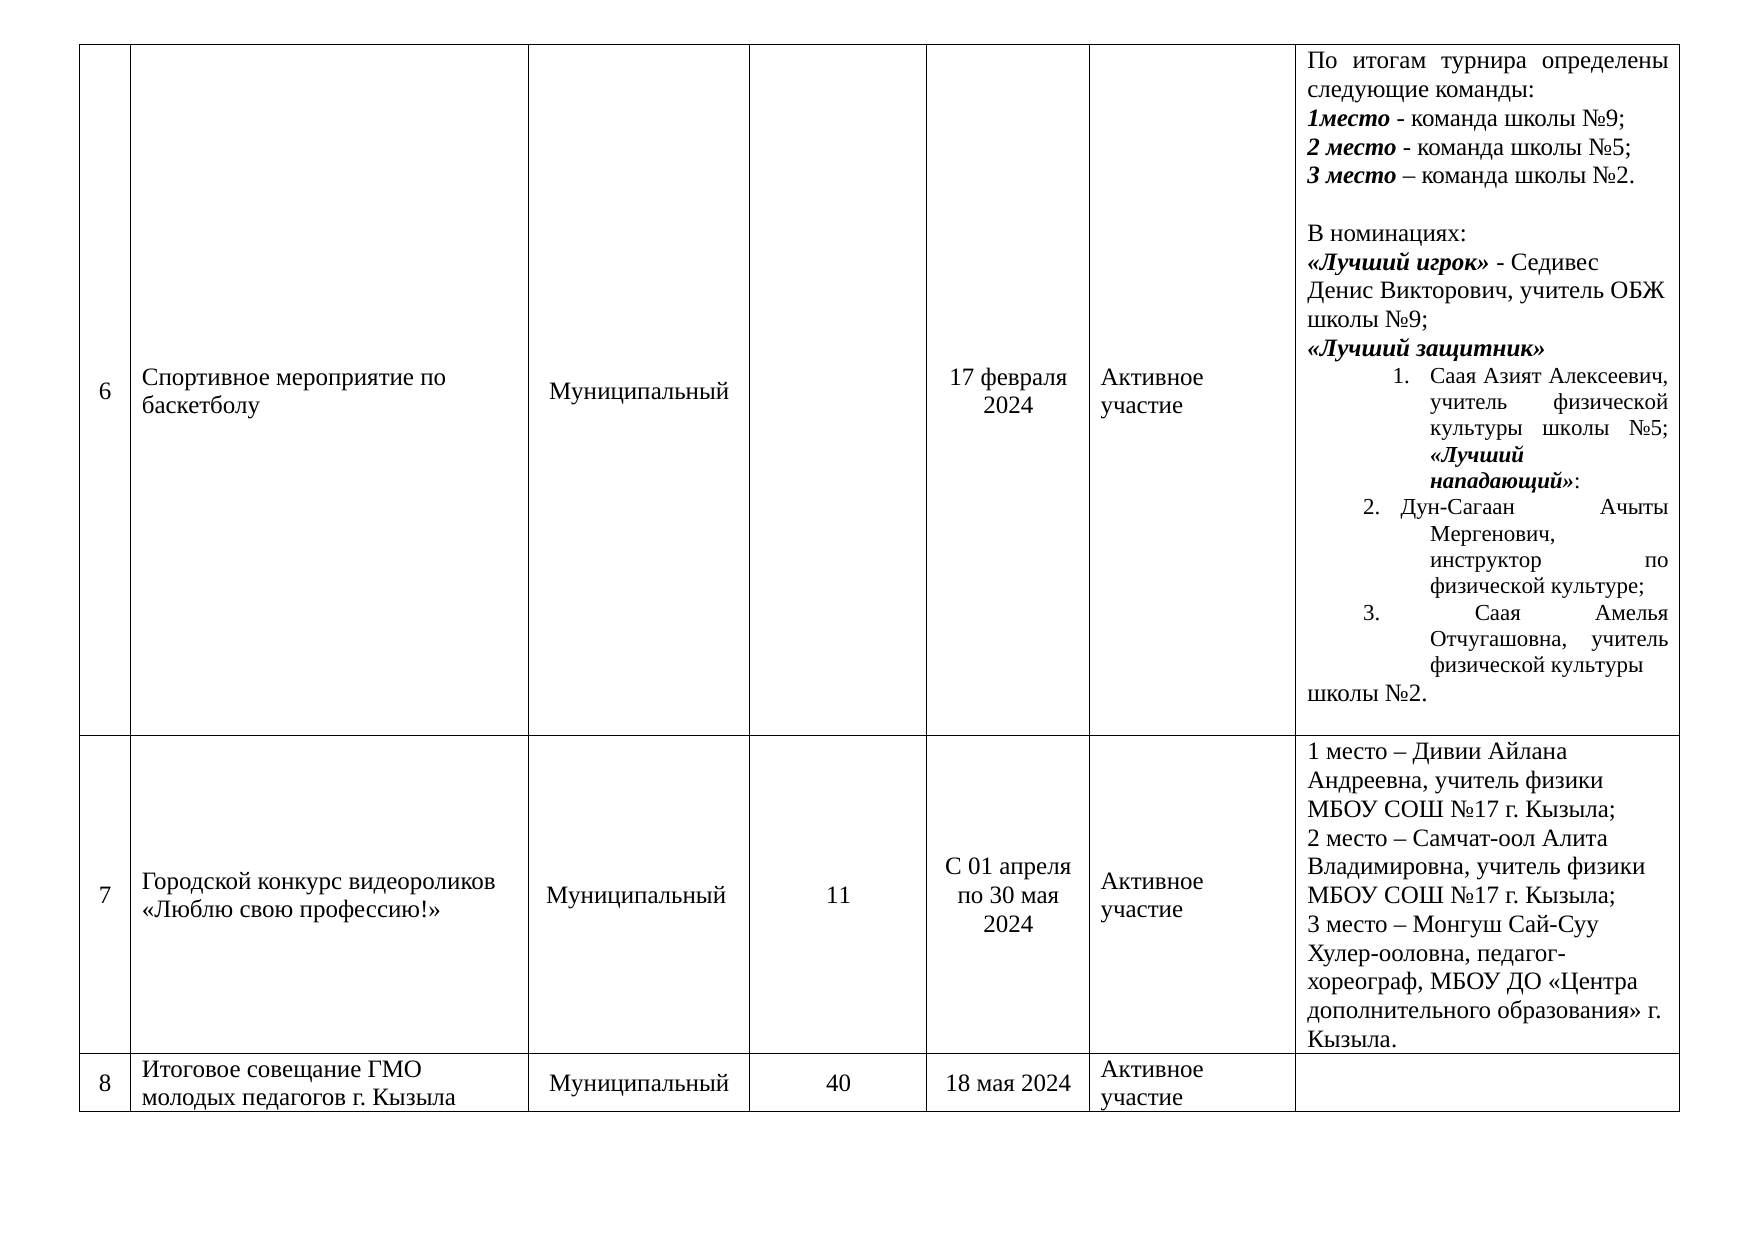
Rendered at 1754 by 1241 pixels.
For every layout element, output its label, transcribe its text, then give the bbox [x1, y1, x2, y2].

table_cell [750, 45, 926, 735]
table_cell По итогам турнира определены следующие команды: 1место - команда школы №9; 2 место - команда школы №5; 3 место – команда школы №2. В номинациях: «Лучший игрок» - Седивес Денис Викторович, учитель ОБЖ школы №9; «Лучший защитник» Саая Азият Алексеевич, учитель физической культуры школы №5; «Лучший нападающий»: Дун-Сагаан Ачыты Мергенович, инструктор по физической культуре; Саая Амелья Отчугашовна, учитель физической культуры школы №2. [1296, 45, 1679, 735]
table_cell Муниципальный [529, 1054, 749, 1111]
table_cell 7 [80, 736, 130, 1053]
table_cell 40 [750, 1054, 926, 1111]
table_cell [1296, 1054, 1679, 1111]
table_cell 8 [80, 1054, 130, 1111]
table_cell Итоговое совещание ГМО молодых педагогов г. Кызыла [131, 1054, 528, 1111]
table_cell Городской конкурс видеороликов «Люблю свою профессию!» [131, 736, 528, 1053]
table_cell Активное участие [1090, 1054, 1295, 1111]
table_cell 11 [750, 736, 926, 1053]
table_cell С 01 апреля по 30 мая 2024 [927, 736, 1089, 1053]
table_cell Спортивное мероприятие по баскетболу [131, 45, 528, 735]
table_cell Активное участие [1090, 736, 1295, 1053]
table_cell 18 мая 2024 [927, 1054, 1089, 1111]
table_cell Муниципальный [529, 736, 749, 1053]
table_cell Активное участие [1090, 45, 1295, 735]
table_cell 1 место – Дивии Айлана Андреевна, учитель физики МБОУ СОШ №17 г. Кызыла; 2 место – Самчат-оол Алита Владимировна, учитель физики МБОУ СОШ №17 г. Кызыла; 3 место – Монгуш Сай-Суу Хулер-ооловна, педагог-хореограф, МБОУ ДО «Центра дополнительного образования» г. Кызыла. [1296, 736, 1679, 1053]
table_cell 6 [80, 45, 130, 735]
table_cell Муниципальный [529, 45, 749, 735]
table_cell 17 февраля 2024 [927, 45, 1089, 735]
